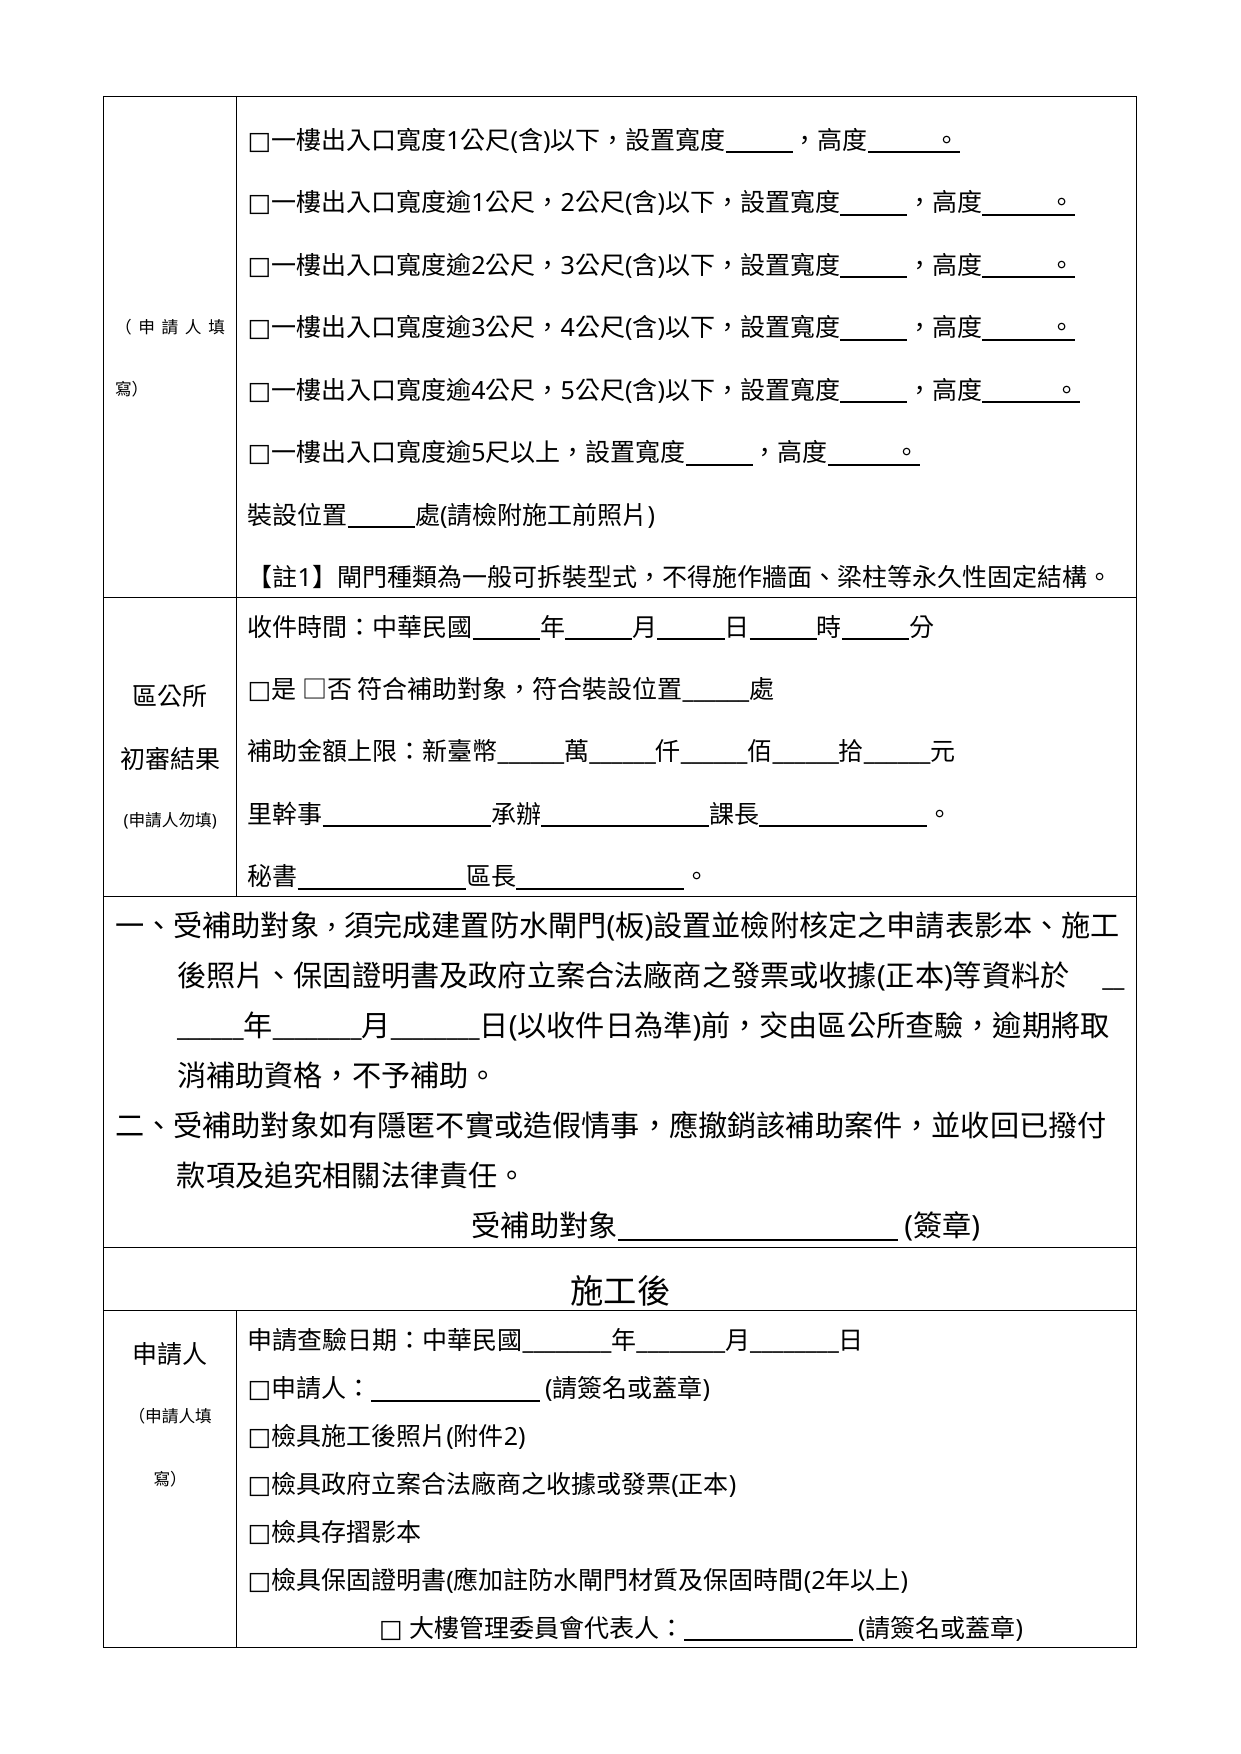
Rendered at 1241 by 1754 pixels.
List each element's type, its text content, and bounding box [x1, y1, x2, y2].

table_cell 申請人 （申請人填寫） [104, 1311, 236, 1647]
table_cell □一樓出入口寬度1公尺(含)以下，設置寬度 ，高度 。 □一樓出入口寬度逾1公尺，2公尺(含)以下，設置寬度 ，高度 。 □一樓出入口寬度逾2公尺，3公尺(含)以下，設置寬度 ，高度 。 □一樓出入口寬度逾3公尺，4公尺(含)以下，設置寬度 ，高度 。 □一樓出入口寬度逾4公尺，5公尺(含)以下，設置寬度 ，高度 。 □一樓出入口寬度逾5尺以上，設置寬度 ，高度 。 裝設位置 處(請檢附施工前照片) 【註1】閘門種類為一般可拆裝型式，不得施作牆面、梁柱等永久性固定結構。 [237, 97, 1136, 597]
table_cell 施工後 [104, 1248, 1136, 1310]
table_cell 收件時間：中華民國 年 月 日 時 分 □是 □否 符合補助對象，符合裝設位置______處 補助金額上限：新臺幣______萬______仟______佰______拾______元 里幹事 承辦 課長 。 秘書 區長 。 [237, 598, 1136, 896]
table_cell 區公所 初審結果 (申請人勿填) [104, 598, 236, 896]
table_cell 申請查驗日期：中華民國________年________月________日 □申請人： (請簽名或蓋章) □檢具施工後照片(附件2) □檢具政府立案合法廠商之收據或發票(正本) □檢具存摺影本 □檢具保固證明書(應加註防水閘門材質及保固時間(2年以上) □ 大樓管理委員會代表人： (請簽名或蓋章) [237, 1311, 1136, 1647]
table_cell （申請人填寫） [104, 97, 236, 597]
table_cell 一、受補助對象，須完成建置防水閘門(板)設置並檢附核定之申請表影本、施工後照片、保固證明書及政府立案合法廠商之發票或收據(正本)等資料於 ________年________月________日(以收件日為準)前，交由區公所查驗，逾期將取消補助資格，不予補助。 二、受補助對象如有隱匿不實或造假情事，應撤銷該補助案件，並收回已撥付款項及追究相關法律責任。 受補助對象 (簽章) [104, 897, 1136, 1247]
